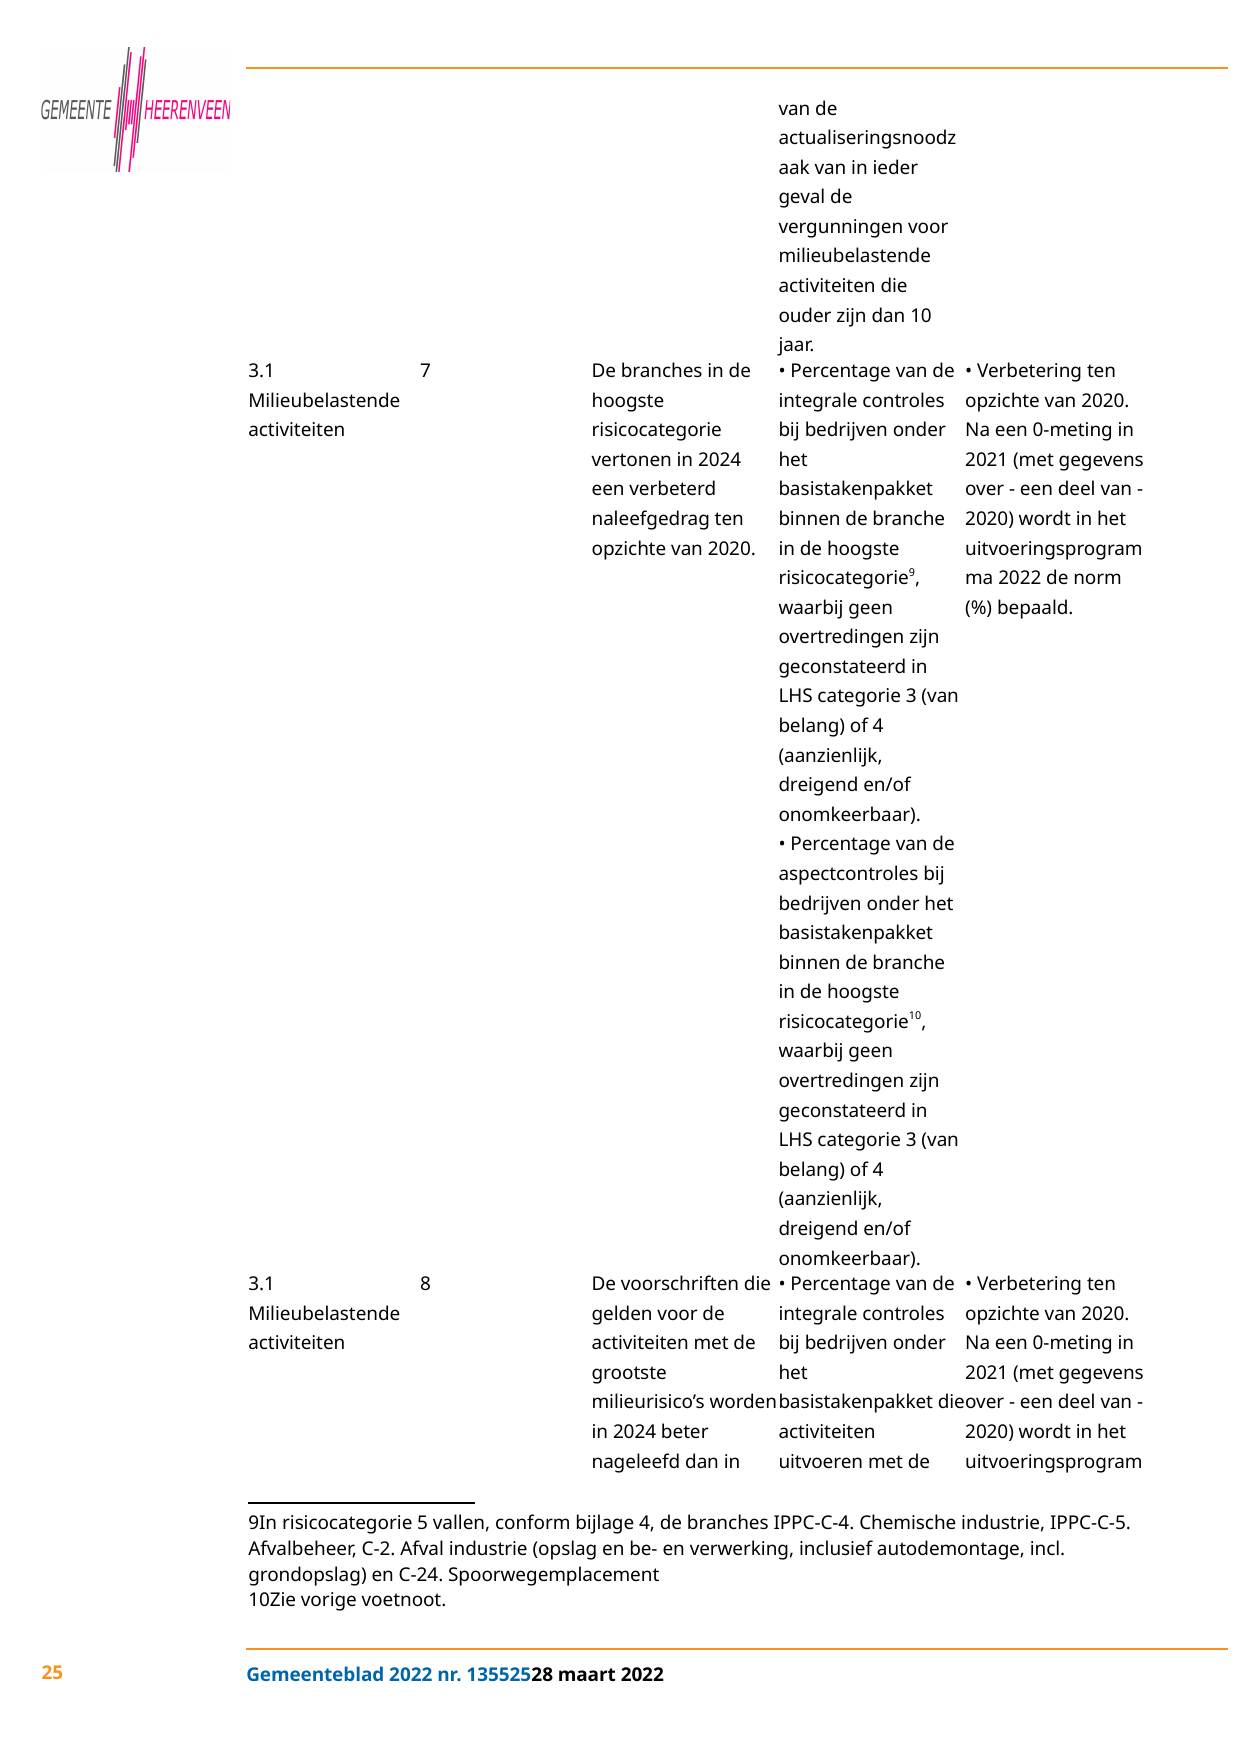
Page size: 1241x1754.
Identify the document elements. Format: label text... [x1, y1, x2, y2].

table_cell 8 [420, 1270, 591, 1474]
table_cell [248, 95, 420, 357]
picture [41, 47, 231, 172]
table_cell 3.1 Milieubelastende activiteiten [248, 1270, 420, 1474]
table_cell van de actualiseringsnoodzaak van in ieder geval de vergunningen voor milieubelastende activiteiten die ouder zijn dan 10 jaar. [778, 95, 965, 357]
table_cell De branches in de hoogste risicocategorie vertonen in 2024 een verbeterd naleefgedrag ten opzichte van 2020. [591, 357, 778, 1270]
table_cell • Verbetering ten opzichte van 2020. Na een 0-meting in 2021 (met gegevens over - een deel van - 2020) wordt in het uitvoeringsprogramma 2022 de norm (%) bepaald. [965, 357, 1152, 1270]
table_cell • Percentage van de integrale controles bij bedrijven onder het basistakenpakket binnen de branche in de hoogste risicocategorie, waarbij geen overtredingen zijn geconstateerd in LHS categorie 3 (van belang) of 4 (aanzienlijk, dreigend en/of onomkeerbaar). • Percentage van de aspectcontroles bij bedrijven onder het basistakenpakket binnen de branche in de hoogste risicocategorie, waarbij geen overtredingen zijn geconstateerd in LHS categorie 3 (van belang) of 4 (aanzienlijk, dreigend en/of onomkeerbaar). [778, 357, 965, 1270]
table_cell • Verbetering ten opzichte van 2020. Na een 0-meting in 2021 (met gegevens over - een deel van - 2020) wordt in het uitvoeringsprogram [965, 1270, 1152, 1474]
table_cell 3.1 Milieubelastende activiteiten [248, 357, 420, 1270]
table_cell • Percentage van de integrale controles bij bedrijven onder het basistakenpakket die activiteiten uitvoeren met de grootste milieurisico’s, waarbij geen overtredingen zijn geconstateerd in LHS categorie 3 (van belang) of 4 (aanzienlijk, dreigend en/of onomkeerbaar). • Percentage van de aspectcontroles bij bedrijven onder het basistakenpakket die activiteiten uitvoeren met de grootste milieurisico’s, waarbij geen overtredingen zijn geconstateerd in LHS categorie 3 (van belang) of 4 (aanzienlijk, dreigend en/of onomkeerbaar). [778, 1270, 965, 1474]
table_cell [420, 95, 591, 357]
table_cell De voorschriften die gelden voor de activiteiten met de grootste milieurisico’s worden in 2024 beter nageleefd dan in [591, 1270, 778, 1474]
table_cell [965, 95, 1152, 357]
table_cell [591, 95, 778, 357]
table_cell 7 [420, 357, 591, 1270]
